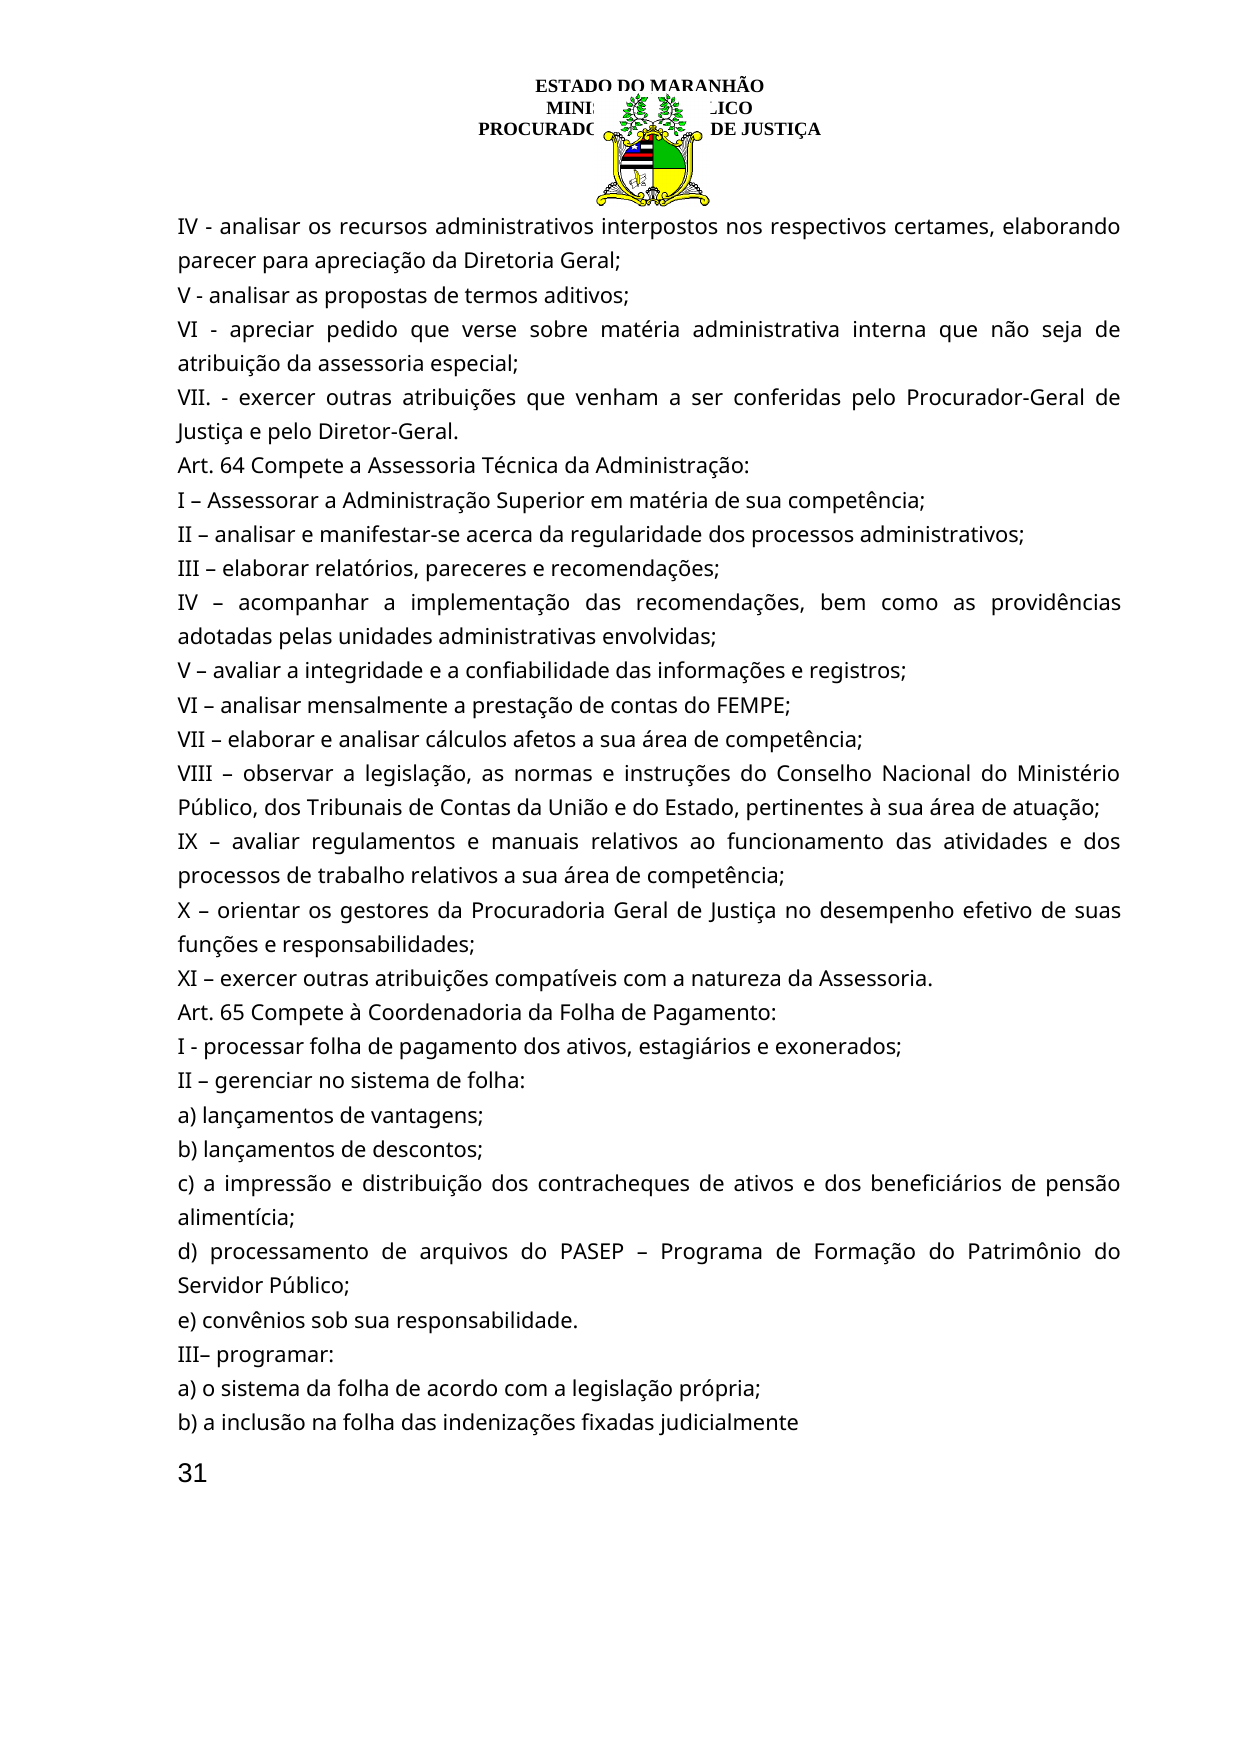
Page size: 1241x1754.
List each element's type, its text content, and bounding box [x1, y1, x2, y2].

text c) a impressão e distribuição dos contracheques de ativos e dos beneficiários de pensão alimentícia; [177, 1168, 1122, 1232]
text Art. 64 Compete a Assessoria Técnica da Administração: [177, 451, 1122, 480]
text VIII – observar a legislação, as normas e instruções do Conselho Nacional do Ministério Público, dos Tribunais de Contas da União e do Estado, pertinentes à sua área de atuação; [177, 758, 1122, 822]
text I - processar folha de pagamento dos ativos, estagiários e exonerados; [177, 1031, 1122, 1061]
text d) processamento de arquivos do PASEP – Programa de Formação do Patrimônio do Servidor Público; [177, 1236, 1122, 1300]
text a) o sistema da folha de acordo com a legislação própria; [177, 1373, 1122, 1403]
text III – elaborar relatórios, pareceres e recomendações; [177, 553, 1122, 583]
text e) convênios sob sua responsabilidade. [177, 1305, 1122, 1334]
text II – gerenciar no sistema de folha: [177, 1066, 1122, 1095]
text IV – acompanhar a implementação das recomendações, bem como as providências adotadas pelas unidades administrativas envolvidas; [177, 587, 1122, 651]
text IX – avaliar regulamentos e manuais relativos ao funcionamento das atividades e dos processos de trabalho relativos a sua área de competência; [177, 826, 1122, 890]
text b) a inclusão na folha das indenizações fixadas judicialmente [177, 1407, 1122, 1437]
text I – Assessorar a Administração Superior em matéria de sua competência; [177, 485, 1122, 514]
text VII – elaborar e analisar cálculos afetos a sua área de competência; [177, 724, 1122, 754]
text V - analisar as propostas de termos aditivos; [177, 280, 1122, 309]
text VI - apreciar pedido que verse sobre matéria administrativa interna que não seja de atribuição da assessoria especial; [177, 314, 1122, 378]
text V – avaliar a integridade e a confiabilidade das informações e registros; [177, 656, 1122, 685]
text II – analisar e manifestar-se acerca da regularidade dos processos administrativos; [177, 519, 1122, 549]
text X – orientar os gestores da Procuradoria Geral de Justiça no desempenho efetivo de suas funções e responsabilidades; [177, 895, 1122, 959]
text Art. 65 Compete à Coordenadoria da Folha de Pagamento: [177, 997, 1122, 1027]
text III– programar: [177, 1339, 1122, 1369]
text IV - analisar os recursos administrativos interpostos nos respectivos certames, elaborando parecer para apreciação da Diretoria Geral; [177, 161, 1122, 275]
text a) lançamentos de vantagens; [177, 1100, 1122, 1129]
text VII. - exercer outras atribuições que venham a ser conferidas pelo Procurador-Geral de Justiça e pelo Diretor-Geral. [177, 382, 1122, 446]
text XI – exercer outras atribuições compatíveis com a natureza da Assessoria. [177, 963, 1122, 993]
text b) lançamentos de descontos; [177, 1134, 1122, 1164]
text VI – analisar mensalmente a prestação de contas do FEMPE; [177, 690, 1122, 719]
